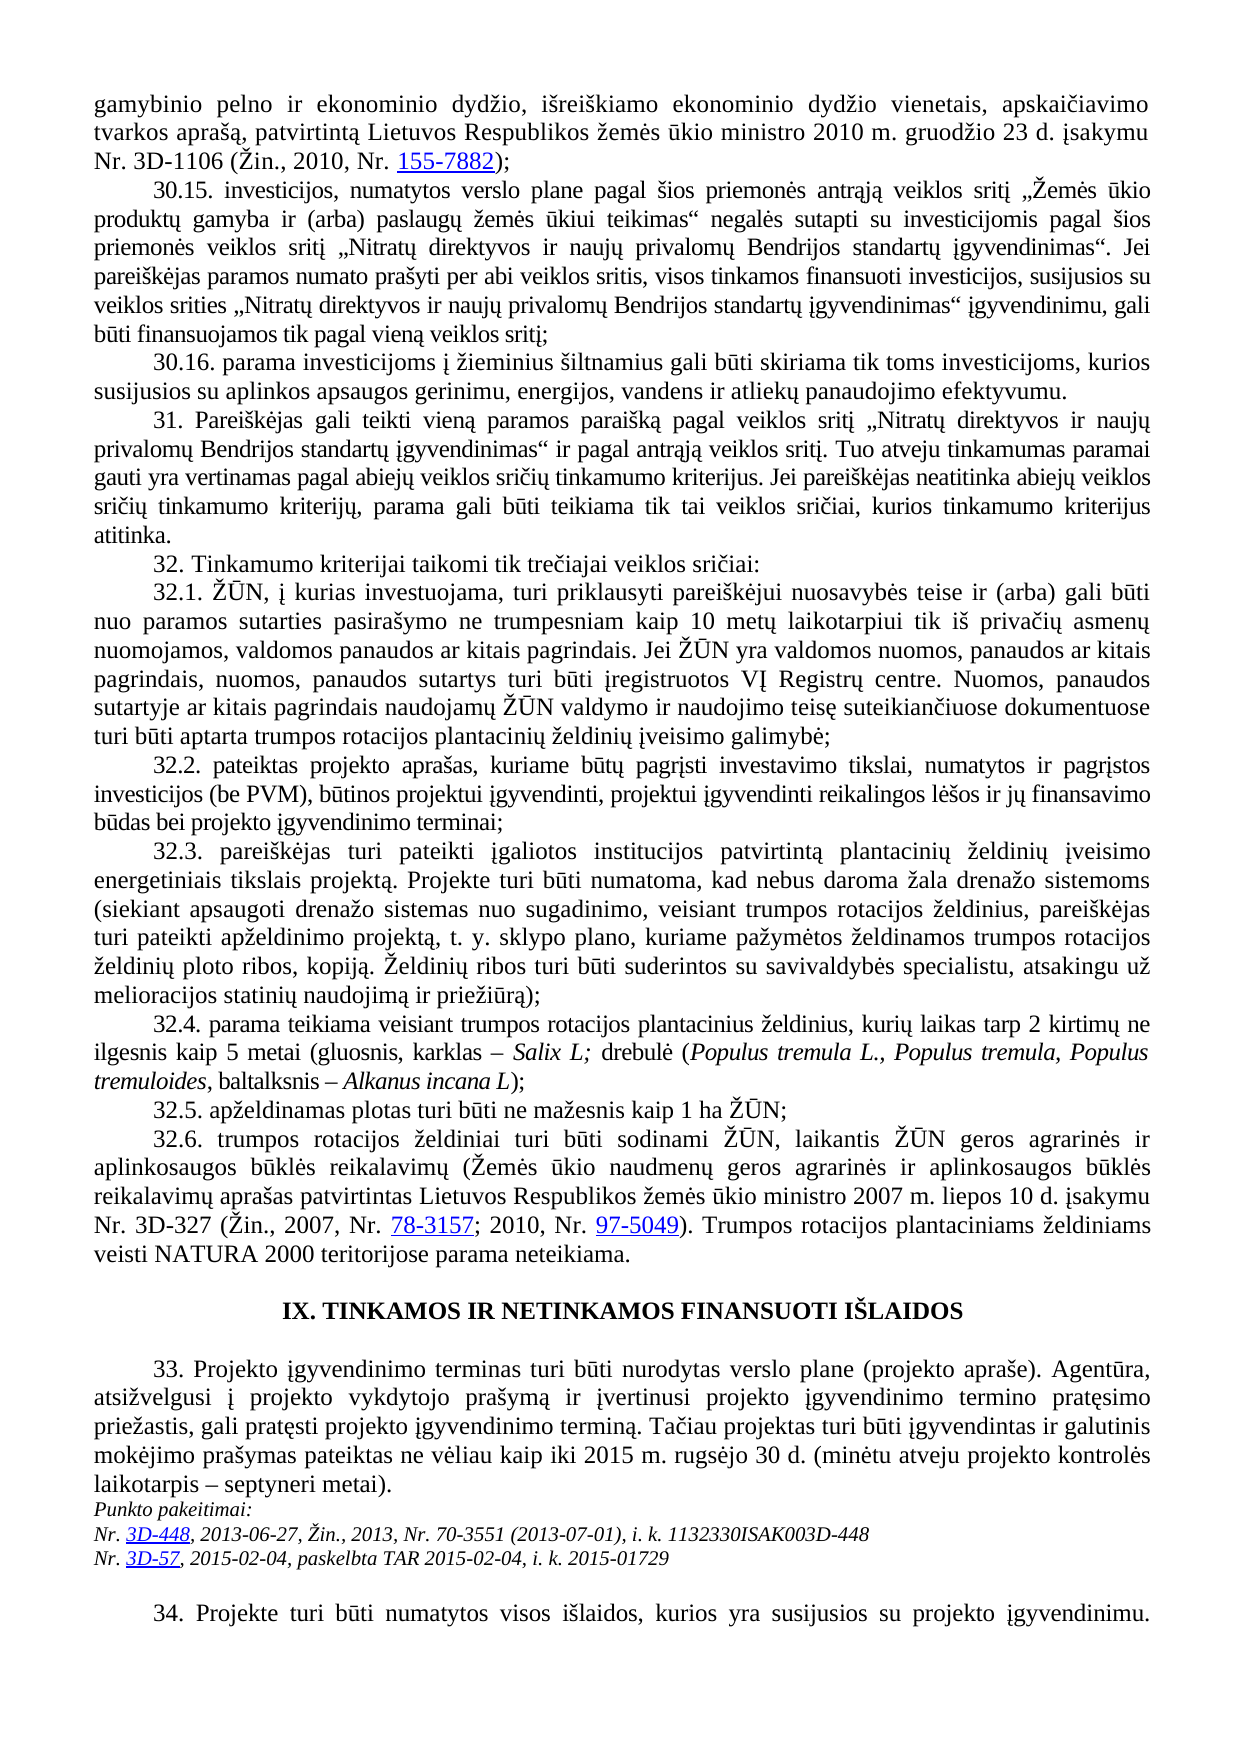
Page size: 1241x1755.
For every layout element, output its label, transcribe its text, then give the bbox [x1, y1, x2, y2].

text Nr. 3D-448, 2013-06-27, Žin., 2013, Nr. 70-3551 (2013-07-01), i. k. 1132330ISAK003D-448 [94, 1521, 1152, 1546]
text 33. Projekto įgyvendinimo terminas turi būti nurodytas verslo plane (projekto apraše). Agentūra, atsižvelgusi į projekto vykdytojo prašymą ir įvertinusi projekto įgyvendinimo termino pratęsimo priežastis, gali pratęsti projekto įgyvendinimo terminą. Tačiau projektas turi būti įgyvendintas ir galutinis mokėjimo prašymas pateiktas ne vėliau kaip iki 2015 m. rugsėjo 30 d. (minėtu atveju projekto kontrolės laikotarpis – septyneri metai). [94, 1354, 1152, 1497]
text 32.3. pareiškėjas turi pateikti įgaliotos institucijos patvirtintą plantacinių želdinių įveisimo energetiniais tikslais projektą. Projekte turi būti numatoma, kad nebus daroma žala drenažo sistemoms (siekiant apsaugoti drenažo sistemas nuo sugadinimo, veisiant trumpos rotacijos želdinius, pareiškėjas turi pateikti apželdinimo projektą, t. y. sklypo plano, kuriame pažymėtos želdinamos trumpos rotacijos želdinių ploto ribos, kopiją. Želdinių ribos turi būti suderintos su savivaldybės specialistu, atsakingu už melioracijos statinių naudojimą ir priežiūrą); [94, 836, 1152, 1009]
text 32.4. parama teikiama veisiant trumpos rotacijos plantacinius želdinius, kurių laikas tarp 2 kirtimų ne ilgesnis kaip 5 metai (gluosnis, karklas – Salix L; drebulė (Populus tremula L., Populus tremula, Populus tremuloides, baltalksnis – Alkanus incana L); [94, 1009, 1152, 1095]
text IX. TINKAMOS IR NETINKAMOS FINANSUOTI IŠLAIDOS [94, 1296, 1152, 1325]
text gamybinio pelno ir ekonominio dydžio, išreiškiamo ekonominio dydžio vienetais, apskaičiavimo tvarkos aprašą, patvirtintą Lietuvos Respublikos žemės ūkio ministro 2010 m. gruodžio 23 d. įsakymu Nr. 3D-1106 (Žin., 2010, Nr. 155-7882); [94, 89, 1152, 175]
text Punkto pakeitimai: [94, 1497, 1152, 1521]
text 34. Projekte turi būti numatytos visos išlaidos, kurios yra susijusios su projekto įgyvendinimu. [94, 1598, 1152, 1627]
text 30.15. investicijos, numatytos verslo plane pagal šios priemonės antrąją veiklos sritį „Žemės ūkio produktų gamyba ir (arba) paslaugų žemės ūkiui teikimas“ negalės sutapti su investicijomis pagal šios priemonės veiklos sritį „Nitratų direktyvos ir naujų privalomų Bendrijos standartų įgyvendinimas“. Jei pareiškėjas paramos numato prašyti per abi veiklos sritis, visos tinkamos finansuoti investicijos, susijusios su veiklos srities „Nitratų direktyvos ir naujų privalomų Bendrijos standartų įgyvendinimas“ įgyvendinimu, gali būti finansuojamos tik pagal vieną veiklos sritį; [94, 175, 1152, 347]
text 32.5. apželdinamas plotas turi būti ne mažesnis kaip 1 ha ŽŪN; [94, 1095, 1152, 1124]
text Nr. 3D-57, 2015-02-04, paskelbta TAR 2015-02-04, i. k. 2015-01729 [94, 1546, 1152, 1569]
text 32.2. pateiktas projekto aprašas, kuriame būtų pagrįsti investavimo tikslai, numatytos ir pagrįstos investicijos (be PVM), būtinos projektui įgyvendinti, projektui įgyvendinti reikalingos lėšos ir jų finansavimo būdas bei projekto įgyvendinimo terminai; [94, 750, 1152, 836]
text 32.6. trumpos rotacijos želdiniai turi būti sodinami ŽŪN, laikantis ŽŪN geros agrarinės ir aplinkosaugos būklės reikalavimų (Žemės ūkio naudmenų geros agrarinės ir aplinkosaugos būklės reikalavimų aprašas patvirtintas Lietuvos Respublikos žemės ūkio ministro 2007 m. liepos 10 d. įsakymu Nr. 3D-327 (Žin., 2007, Nr. 78-3157; 2010, Nr. 97-5049). Trumpos rotacijos plantaciniams želdiniams veisti NATURA 2000 teritorijose parama neteikiama. [94, 1124, 1152, 1267]
text 31. Pareiškėjas gali teikti vieną paramos paraišką pagal veiklos sritį „Nitratų direktyvos ir naujų privalomų Bendrijos standartų įgyvendinimas“ ir pagal antrąją veiklos sritį. Tuo atveju tinkamumas paramai gauti yra vertinamas pagal abiejų veiklos sričių tinkamumo kriterijus. Jei pareiškėjas neatitinka abiejų veiklos sričių tinkamumo kriterijų, parama gali būti teikiama tik tai veiklos sričiai, kurios tinkamumo kriterijus atitinka. [94, 405, 1152, 549]
text 32. Tinkamumo kriterijai taikomi tik trečiajai veiklos sričiai: [94, 549, 1152, 577]
text 30.16. parama investicijoms į žieminius šiltnamius gali būti skiriama tik toms investicijoms, kurios susijusios su aplinkos apsaugos gerinimu, energijos, vandens ir atliekų panaudojimo efektyvumu. [94, 347, 1152, 405]
text 32.1. ŽŪN, į kurias investuojama, turi priklausyti pareiškėjui nuosavybės teise ir (arba) gali būti nuo paramos sutarties pasirašymo ne trumpesniam kaip 10 metų laikotarpiui tik iš privačių asmenų nuomojamos, valdomos panaudos ar kitais pagrindais. Jei ŽŪN yra valdomos nuomos, panaudos ar kitais pagrindais, nuomos, panaudos sutartys turi būti įregistruotos VĮ Registrų centre. Nuomos, panaudos sutartyje ar kitais pagrindais naudojamų ŽŪN valdymo ir naudojimo teisę suteikiančiuose dokumentuose turi būti aptarta trumpos rotacijos plantacinių želdinių įveisimo galimybė; [94, 577, 1152, 750]
